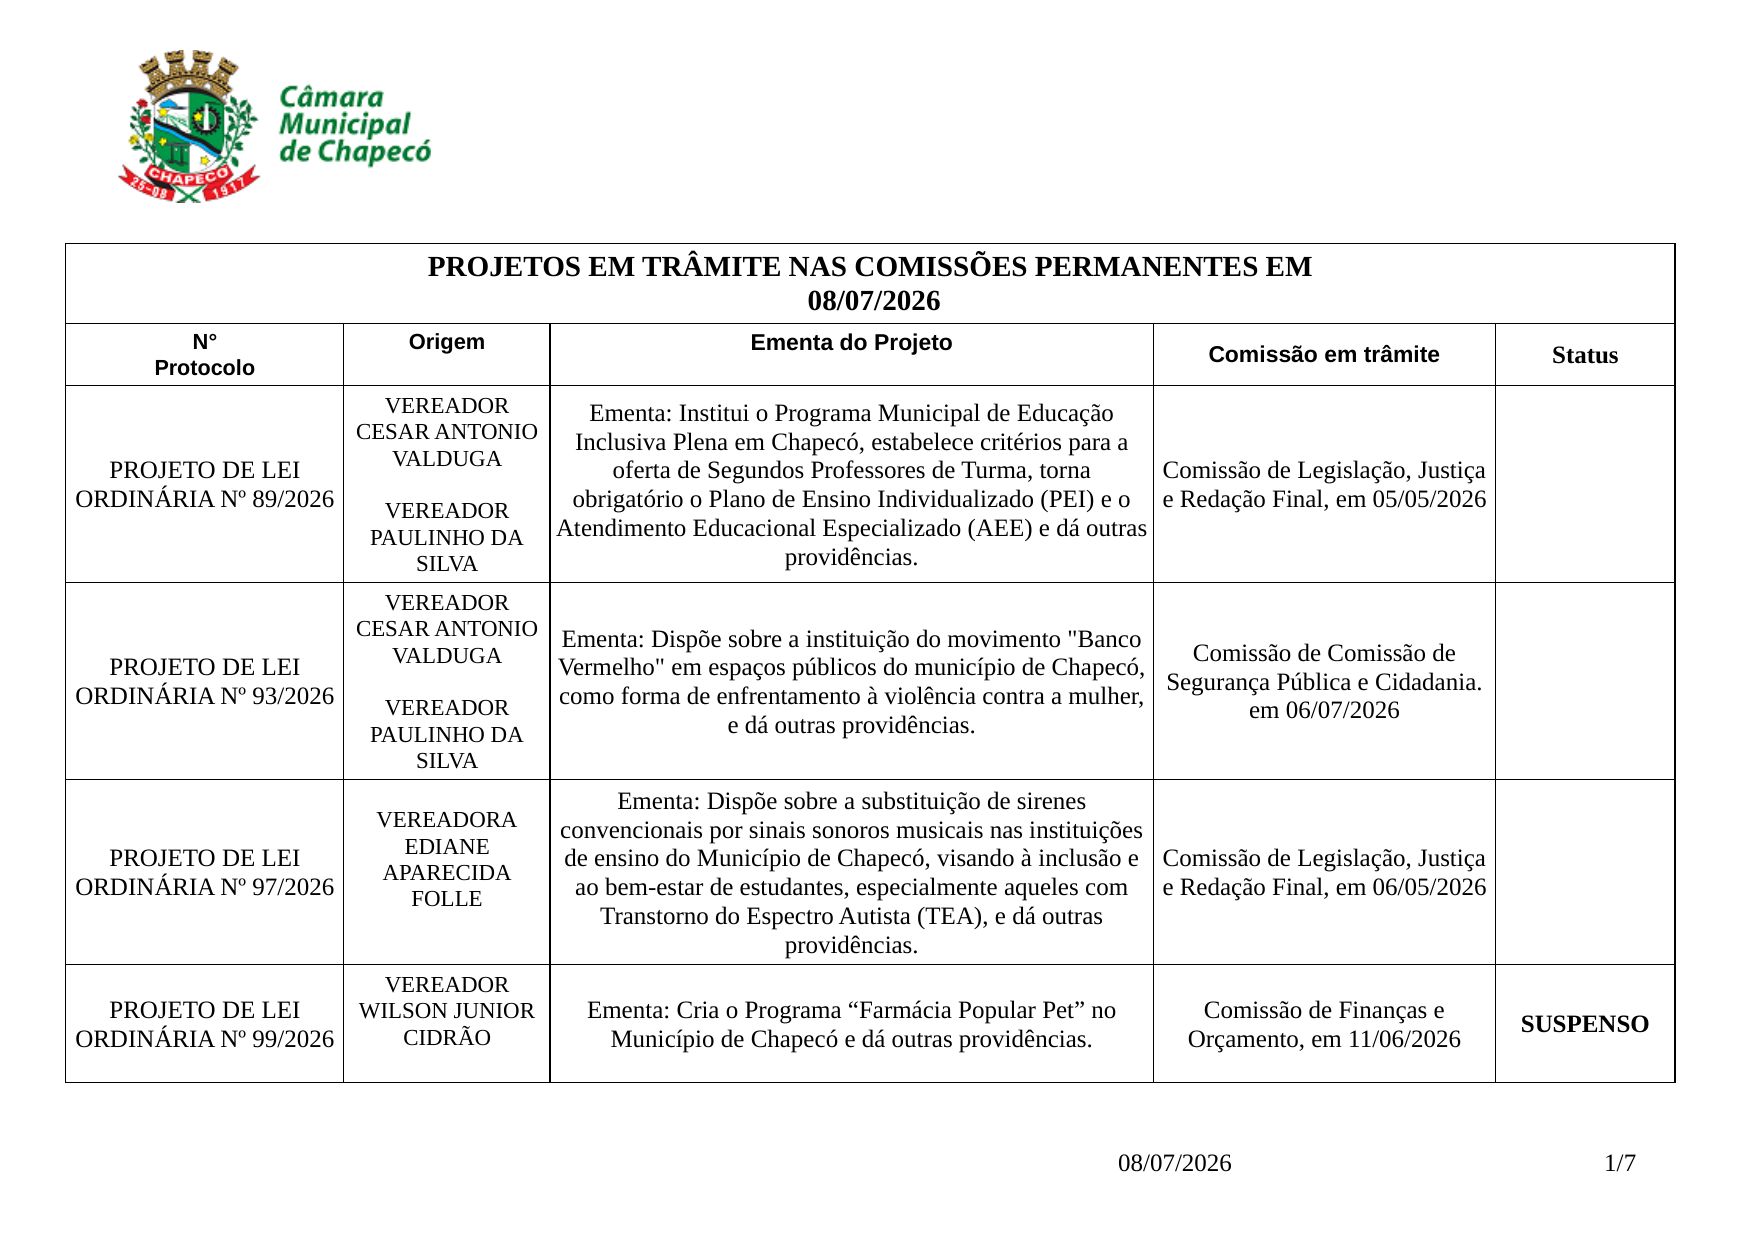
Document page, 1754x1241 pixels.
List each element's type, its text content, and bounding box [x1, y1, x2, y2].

table_cell VEREADOR CESAR ANTONIO VALDUGA VEREADOR PAULINHO DA SILVA [344, 386, 549, 582]
table_cell VEREADOR WILSON JUNIOR CIDRÃO [344, 965, 549, 1082]
table_cell SUSPENSO [1496, 965, 1674, 1082]
table_cell [1496, 780, 1674, 964]
table_cell VEREADORA EDIANE APARECIDA FOLLE [344, 780, 549, 964]
table_cell PROJETO DE LEI ORDINÁRIA Nº 93/2026 [66, 583, 343, 779]
table_cell Status [1496, 324, 1674, 385]
table_cell Ementa: Dispõe sobre a substituição de sirenes convencionais por sinais sonoros musicais nas instituições de ensino do Município de Chapecó, visando à inclusão e ao bem-estar de estudantes, especialmente aqueles com Transtorno do Espectro Autista (TEA), e dá outras providências. [551, 780, 1153, 964]
table_cell Ementa: Cria o Programa “Farmácia Popular Pet” no Município de Chapecó e dá outras providências. [551, 965, 1153, 1082]
table_header PROJETOS EM TRÂMITE NAS COMISSÕES PERMANENTES EM 08/07/2026 [66, 244, 1674, 322]
table_cell Origem [344, 324, 549, 385]
table_cell [1496, 386, 1674, 582]
table_cell PROJETO DE LEI ORDINÁRIA Nº 99/2026 [66, 965, 343, 1082]
table_cell Ementa: Institui o Programa Municipal de Educação Inclusiva Plena em Chapecó, estabelece critérios para a oferta de Segundos Professores de Turma, torna obrigatório o Plano de Ensino Individualizado (PEI) e o Atendimento Educacional Especializado (AEE) e dá outras providências. [551, 386, 1153, 582]
table_cell Ementa do Projeto [551, 324, 1153, 385]
table_cell PROJETO DE LEI ORDINÁRIA Nº 97/2026 [66, 780, 343, 964]
table_cell Comissão de Comissão de Segurança Pública e Cidadania. em 06/07/2026 [1154, 583, 1495, 779]
table_cell Comissão de Finanças e Orçamento, em 11/06/2026 [1154, 965, 1495, 1082]
table_cell [1496, 583, 1674, 779]
table_cell VEREADOR CESAR ANTONIO VALDUGA VEREADOR PAULINHO DA SILVA [344, 583, 549, 779]
table_cell N° Protocolo [66, 324, 343, 385]
picture [118, 50, 431, 203]
table_cell Comissão de Legislação, Justiça e Redação Final, em 06/05/2026 [1154, 780, 1495, 964]
table_cell Comissão de Legislação, Justiça e Redação Final, em 05/05/2026 [1154, 386, 1495, 582]
table_cell PROJETO DE LEI ORDINÁRIA Nº 89/2026 [66, 386, 343, 582]
table_cell Ementa: Dispõe sobre a instituição do movimento "Banco Vermelho" em espaços públicos do município de Chapecó, como forma de enfrentamento à violência contra a mulher, e dá outras providências. [551, 583, 1153, 779]
table_cell Comissão em trâmite [1154, 324, 1495, 385]
